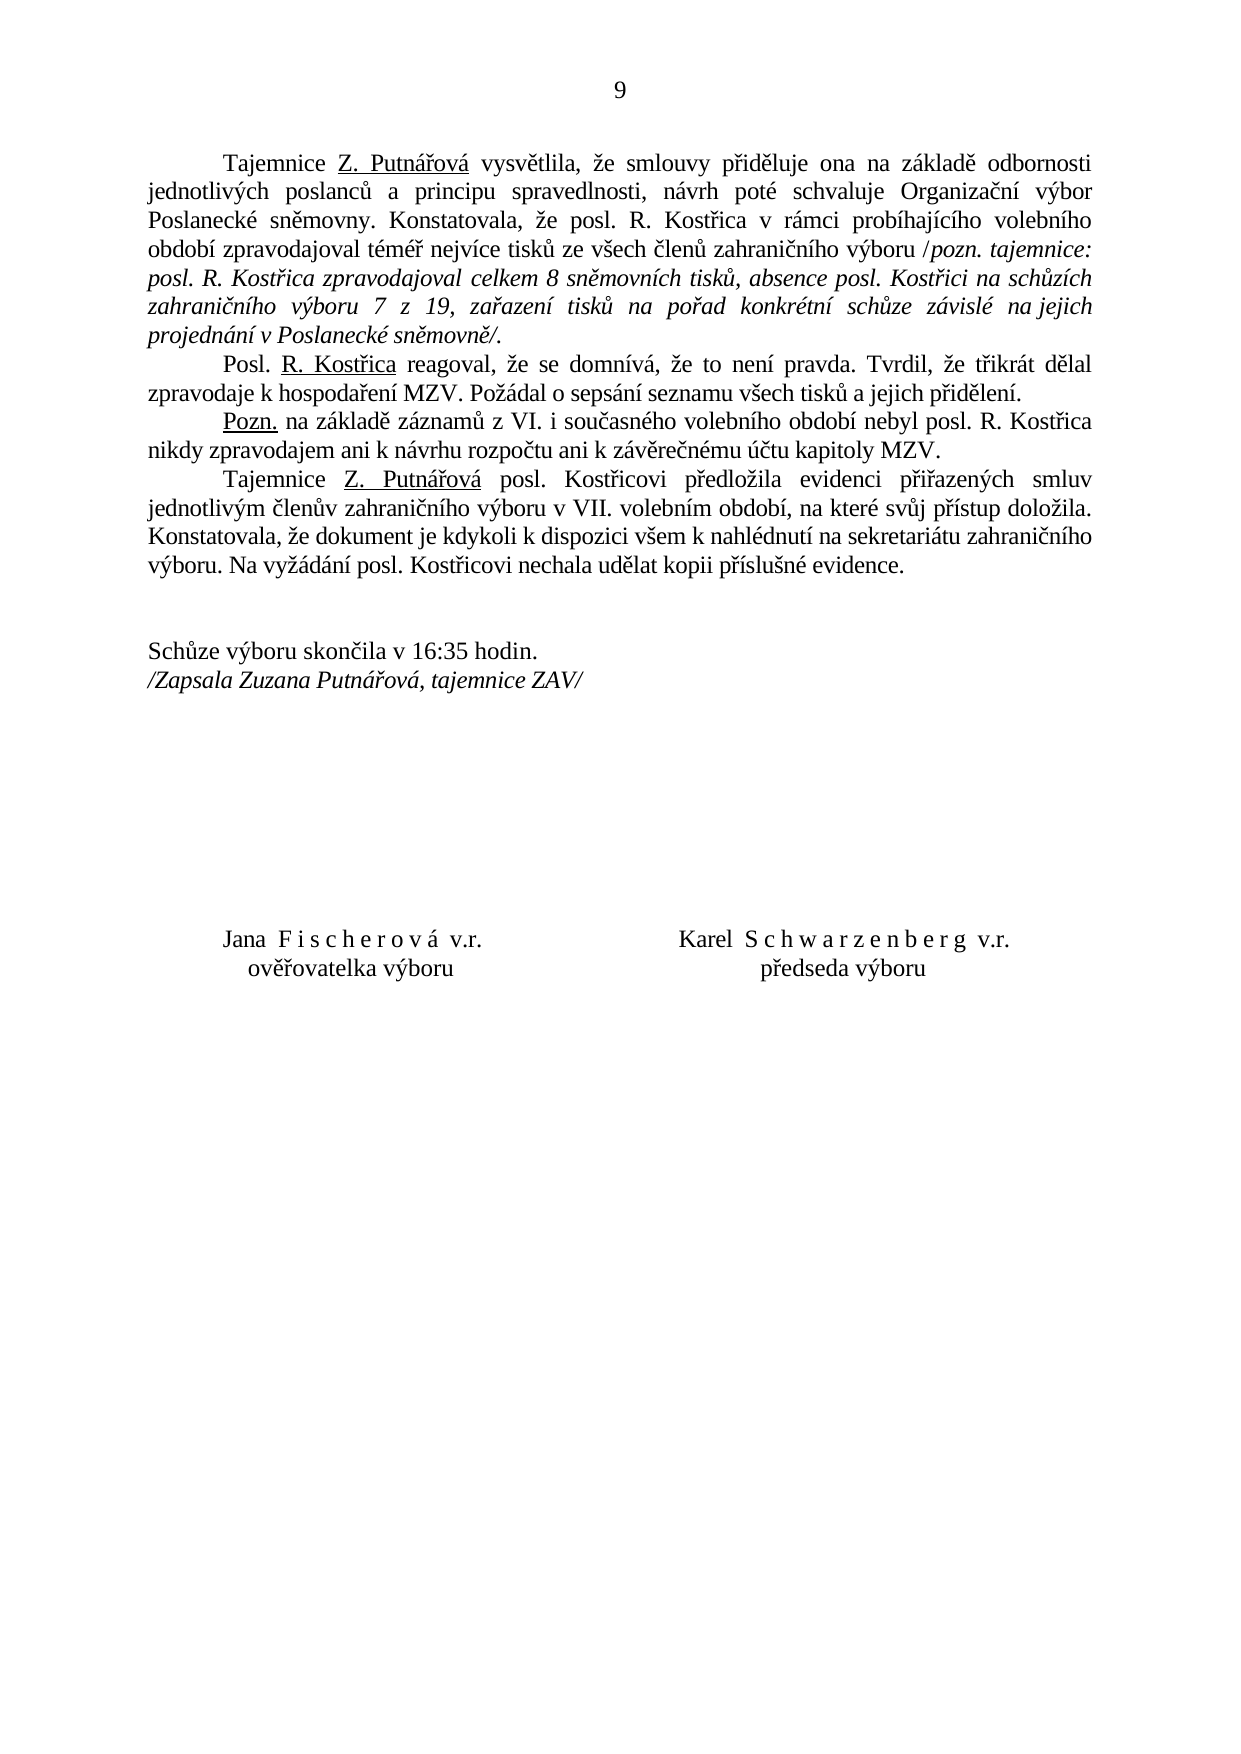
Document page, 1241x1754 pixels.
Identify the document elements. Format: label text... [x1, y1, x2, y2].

text Tajemnice Z. Putnářová posl. Kostřicovi předložila evidenci přiřazených smluv jednotlivým členův zahraničního výboru v VII. volebním období, na které svůj přístup doložila. Konstatovala, že dokument je kdykoli k dispozici všem k nahlédnutí na sekretariátu zahraničního výboru. Na vyžádání posl. Kostřicovi nechala udělat kopii příslušné evidence. [148, 464, 1093, 579]
text Schůze výboru skončila v 16:35 hodin. [148, 636, 1093, 665]
text /Zapsala Zuzana Putnářová, tajemnice ZAV/ [148, 665, 1093, 694]
text ověřovatelka výboru předseda výboru [148, 953, 1093, 981]
text Posl. R. Kostřica reagoval, že se domnívá, že to není pravda. Tvrdil, že třikrát dělal zpravodaje k hospodaření MZV. Požádal o sepsání seznamu všech tisků a jejich přidělení. [148, 349, 1093, 406]
text Pozn. na základě záznamů z VI. i současného volebního období nebyl posl. R. Kostřica nikdy zpravodajem ani k návrhu rozpočtu ani k závěrečnému účtu kapitoly MZV. [148, 406, 1093, 464]
text Tajemnice Z. Putnářová vysvětlila, že smlouvy přiděluje ona na základě odbornosti jednotlivých poslanců a principu spravedlnosti, návrh poté schvaluje Organizační výbor Poslanecké sněmovny. Konstatovala, že posl. R. Kostřica v rámci probíhajícího volebního období zpravodajoval téméř nejvíce tisků ze všech členů zahraničního výboru /pozn. tajemnice: posl. R. Kostřica zpravodajoval celkem 8 sněmovních tisků, absence posl. Kostřici na schůzích zahraničního výboru 7 z 19, zařazení tisků na pořad konkrétní schůze závislé na jejich projednání v Poslanecké sněmovně/. [148, 148, 1093, 349]
text Jana F i s c h e r o v á v.r. Karel S c h w a r z e n b e r g v.r. [148, 924, 1093, 953]
